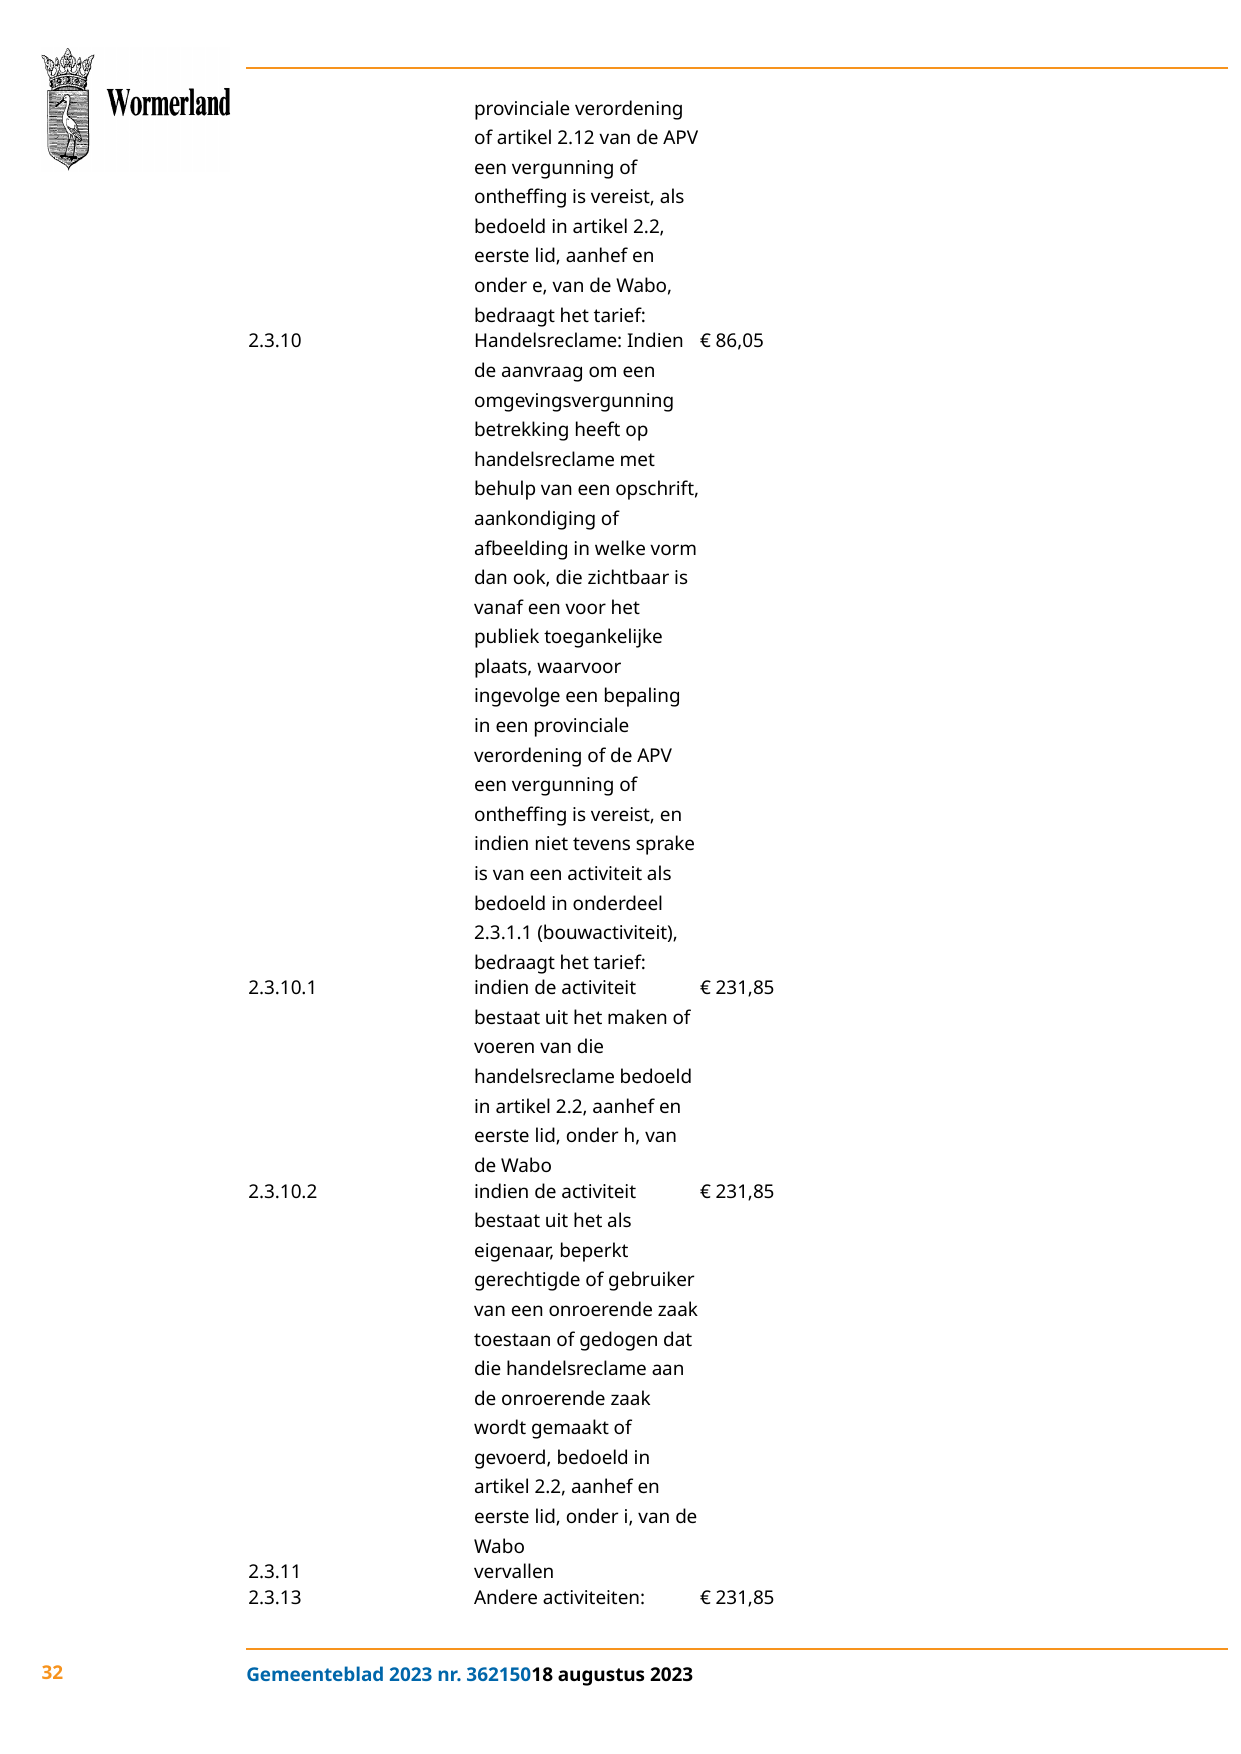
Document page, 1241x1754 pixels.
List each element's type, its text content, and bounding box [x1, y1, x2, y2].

table_cell [700, 95, 926, 328]
table_cell indien de activiteit bestaat uit het maken of voeren van die handelsreclame bedoeld in artikel 2.2, aanhef en eerste lid, onder h, van de Wabo [474, 975, 700, 1178]
table_cell € 231,85 [700, 975, 926, 1178]
table_cell Andere activiteiten: [474, 1584, 700, 1610]
table_cell [926, 1178, 1152, 1558]
table_cell € 231,85 [700, 1584, 926, 1610]
table_cell [926, 1584, 1152, 1610]
table_cell 2.3.10 [248, 328, 474, 974]
table_cell [926, 1559, 1152, 1584]
table_cell 2.3.10.2 [248, 1178, 474, 1558]
table_cell provinciale verordening of artikel 2.12 van de APV een vergunning of ontheffing is vereist, als bedoeld in artikel 2.2, eerste lid, aanhef en onder e, van de Wabo, bedraagt het tarief: [474, 95, 700, 328]
table_cell [926, 95, 1152, 328]
table_cell 2.3.11 [248, 1559, 474, 1584]
picture [41, 47, 231, 172]
table_cell [926, 328, 1152, 974]
table_cell [700, 1559, 926, 1584]
table_cell [248, 95, 474, 328]
table_cell € 86,05 [700, 328, 926, 974]
table_cell indien de activiteit bestaat uit het als eigenaar, beperkt gerechtigde of gebruiker van een onroerende zaak toestaan of gedogen dat die handelsreclame aan de onroerende zaak wordt gemaakt of gevoerd, bedoeld in artikel 2.2, aanhef en eerste lid, onder i, van de Wabo [474, 1178, 700, 1558]
table_cell 2.3.10.1 [248, 975, 474, 1178]
table_cell [926, 975, 1152, 1178]
table_cell € 231,85 [700, 1178, 926, 1558]
table_cell Handelsreclame: Indien de aanvraag om een omgevingsvergunning betrekking heeft op handelsreclame met behulp van een opschrift, aankondiging of afbeelding in welke vorm dan ook, die zichtbaar is vanaf een voor het publiek toegankelijke plaats, waarvoor ingevolge een bepaling in een provinciale verordening of de APV een vergunning of ontheffing is vereist, en indien niet tevens sprake is van een activiteit als bedoeld in onderdeel 2.3.1.1 (bouwactiviteit), bedraagt het tarief: [474, 328, 700, 974]
table_cell vervallen [474, 1559, 700, 1584]
table_cell 2.3.13 [248, 1584, 474, 1610]
